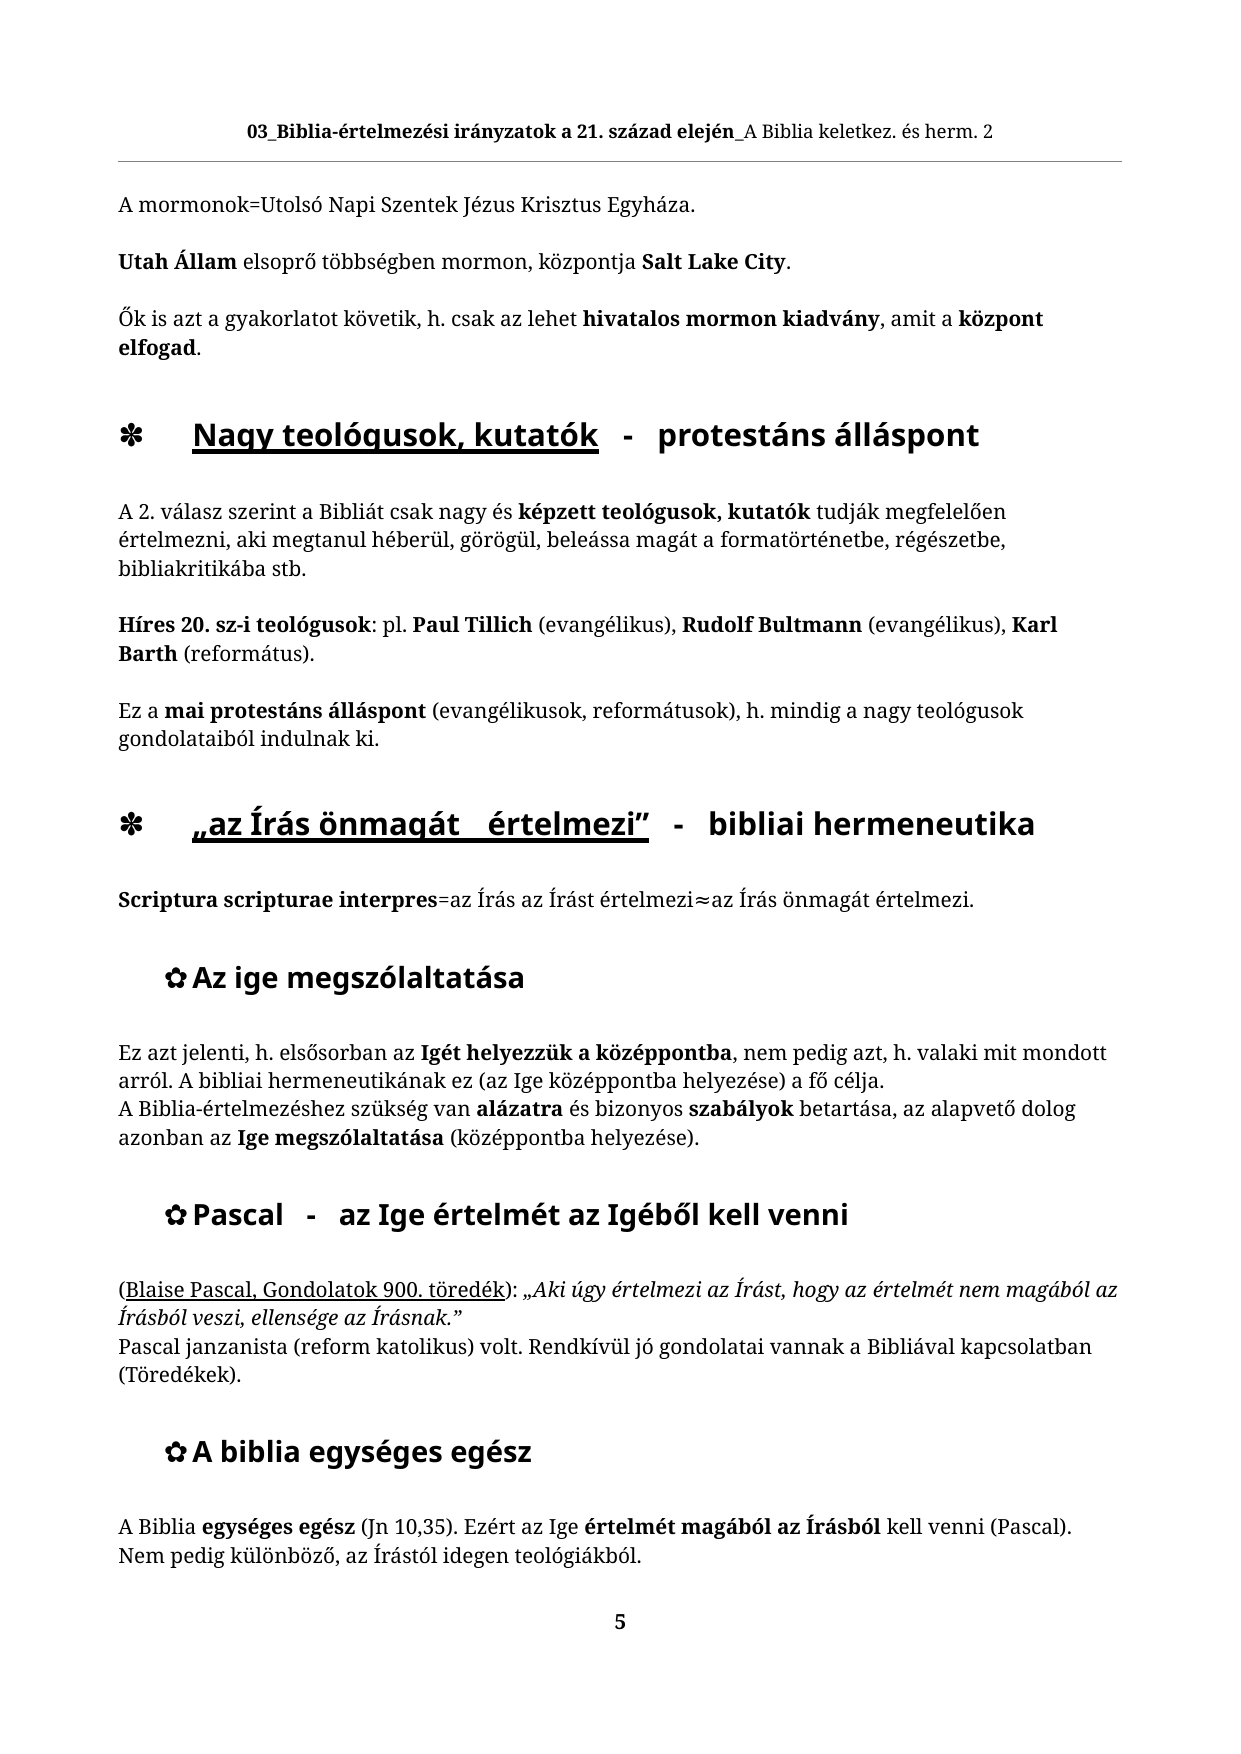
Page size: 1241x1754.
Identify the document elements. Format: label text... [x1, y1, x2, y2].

text A Biblia egységes egész (Jn 10,35). Ezért az Ige értelmét magából az Írásból kell venni (Pascal). Nem pedig különböző, az Írástól idegen teológiákból. [118, 1512, 1122, 1569]
subtitle „az Írás önmagát értelmezi” - bibliai hermeneutika [118, 802, 1122, 844]
text Ők is azt a gyakorlatot követik, h. csak az lehet hivatalos mormon kiadvány, amit a központ elfogad. [118, 304, 1122, 361]
subtitle Nagy teológusok, kutatók - protestáns álláspont [118, 413, 1122, 456]
text Scriptura scripturae interpres=az Írás az Írást értelmezi≈az Írás önmagát értelmezi. [118, 886, 1122, 914]
text Híres 20. sz-i teológusok: pl. Paul Tillich (evangélikus), Rudolf Bultmann (evangélikus), Karl Barth (református). [118, 611, 1122, 667]
text A Biblia-értelmezéshez szükség van alázatra és bizonyos szabályok betartása, az alapvető dolog azonban az Ige megszólaltatása (középpontba helyezése). [118, 1094, 1122, 1151]
subtitle A biblia egységes egész [118, 1432, 1122, 1471]
subtitle Az ige megszólaltatása [118, 957, 1122, 997]
text Pascal janzanista (reform katolikus) volt. Rendkívül jó gondolatai vannak a Bibliával kapcsolatban (Töredékek). [118, 1332, 1122, 1389]
subtitle Pascal - az Ige értelmét az Igéből kell venni [118, 1194, 1122, 1234]
text Ez azt jelenti, h. elsősorban az Igét helyezzük a középpontba, nem pedig azt, h. valaki mit mondott arról. A bibliai hermeneutikának ez (az Ige középpontba helyezése) a fő célja. [118, 1038, 1122, 1094]
text (Blaise Pascal, Gondolatok 900. töredék): „Aki úgy értelmezi az Írást, hogy az értelmét nem magából az Írásból veszi, ellensége az Írásnak.” [118, 1275, 1122, 1332]
text Utah Állam elsoprő többségben mormon, központja Salt Lake City. [118, 247, 1122, 276]
text A mormonok=Utolsó Napi Szentek Jézus Krisztus Egyháza. [118, 191, 1122, 219]
text A 2. válasz szerint a Bibliát csak nagy és képzett teológusok, kutatók tudják megfelelően értelmezni, aki megtanul héberül, görögül, beleássa magát a formatörténetbe, régészetbe, bibliakritikába stb. [118, 497, 1122, 582]
text Ez a mai protestáns álláspont (evangélikusok, reformátusok), h. mindig a nagy teológusok gondolataiból indulnak ki. [118, 696, 1122, 753]
